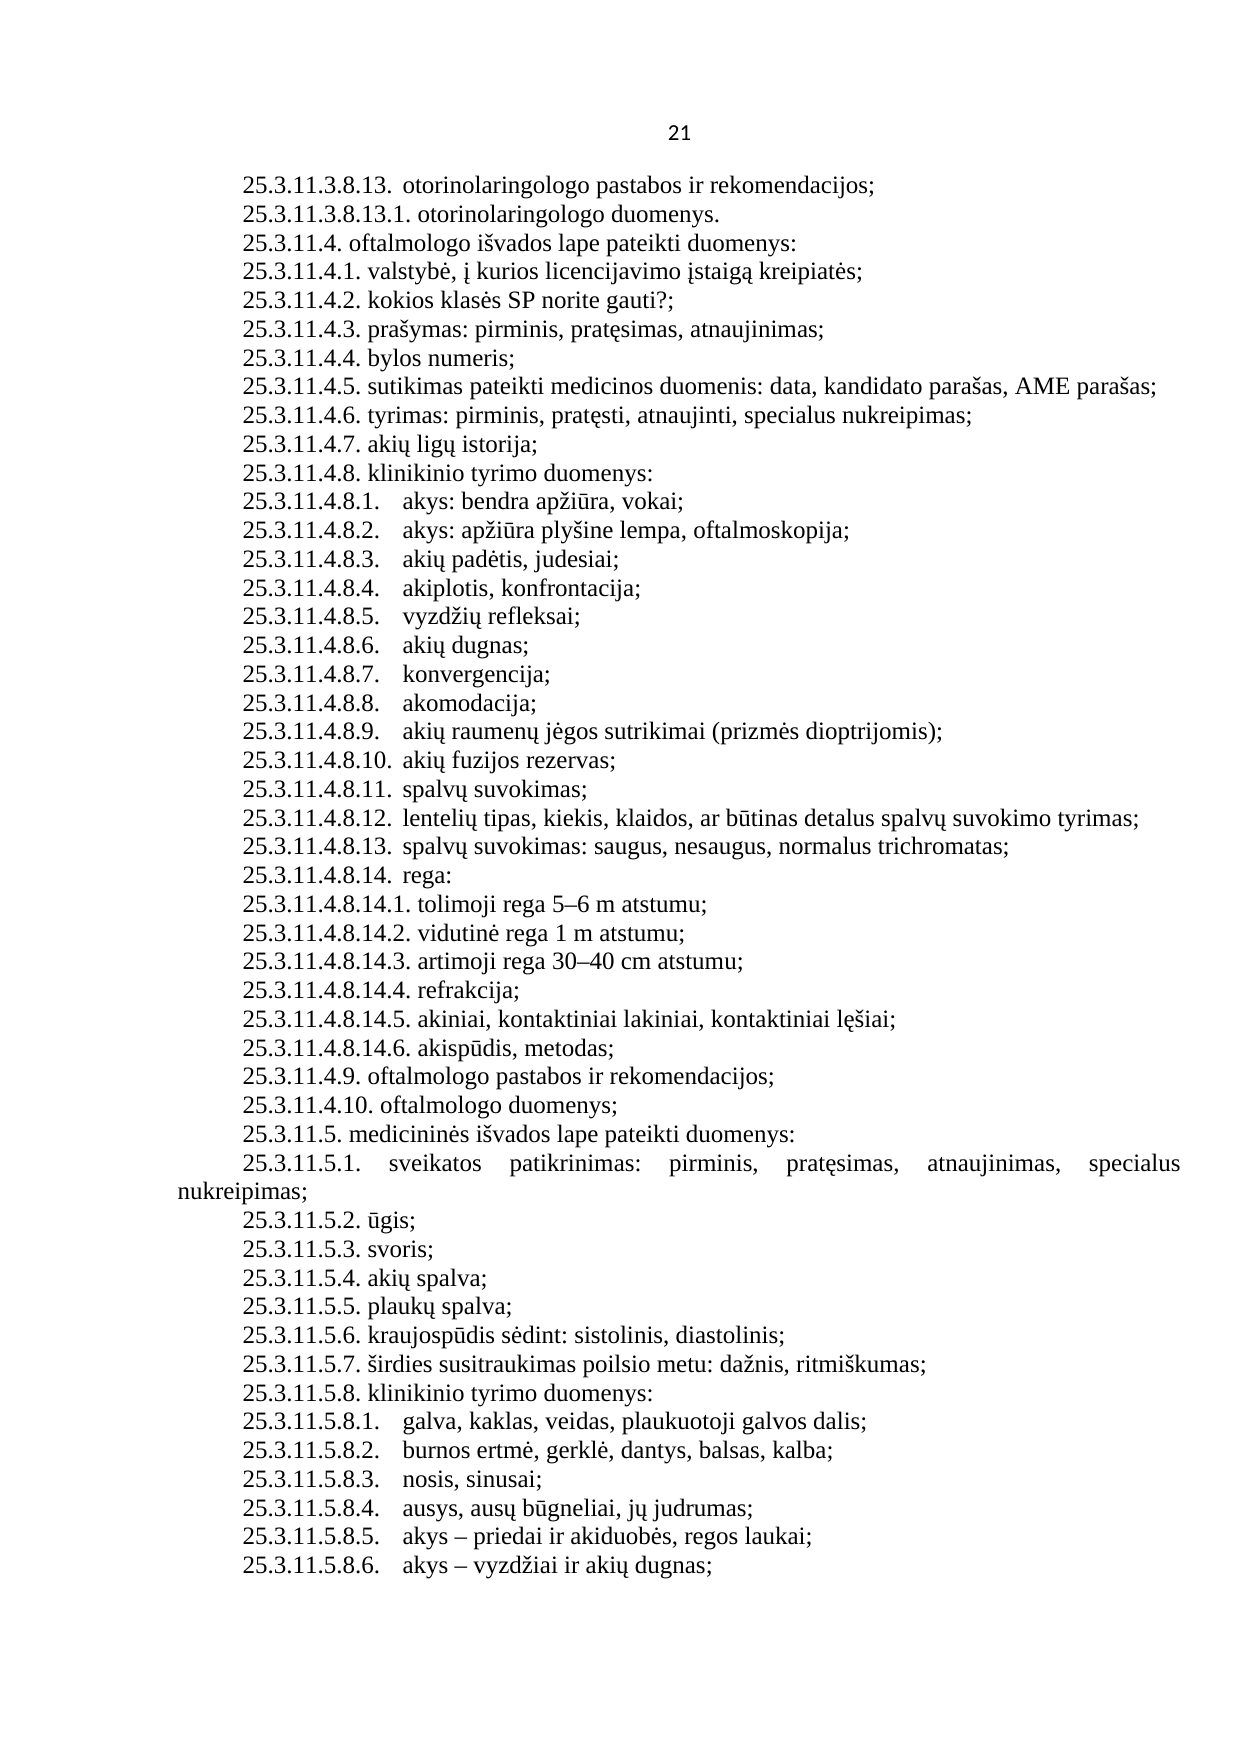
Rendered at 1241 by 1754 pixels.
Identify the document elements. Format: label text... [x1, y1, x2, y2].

text 25.3.11.4.8.14. rega: [177, 860, 1181, 889]
text 25.3.11.4.8.1. akys: bendra apžiūra, vokai; [177, 486, 1181, 515]
text 25.3.11.5.1. sveikatos patikrinimas: pirminis, pratęsimas, atnaujinimas, specialus nukreipimas; [177, 1148, 1181, 1205]
text 25.3.11.4.8.14.5. akiniai, kontaktiniai lakiniai, kontaktiniai lęšiai; [177, 1004, 1181, 1033]
text 25.3.11.5.8. klinikinio tyrimo duomenys: [177, 1378, 1181, 1406]
text 25.3.11.4.10. oftalmologo duomenys; [177, 1090, 1181, 1119]
text 25.3.11.4.8. klinikinio tyrimo duomenys: [177, 458, 1181, 486]
text 25.3.11.4.7. akių ligų istorija; [177, 429, 1181, 458]
text 25.3.11.4.8.9. akių raumenų jėgos sutrikimai (prizmės dioptrijomis); [177, 716, 1181, 745]
text 25.3.11.4.8.11. spalvų suvokimas; [177, 774, 1181, 803]
text 25.3.11.4.8.6. akių dugnas; [177, 630, 1181, 659]
text 25.3.11.4.3. prašymas: pirminis, pratęsimas, atnaujinimas; [177, 314, 1181, 343]
text 25.3.11.5.8.5. akys – priedai ir akiduobės, regos laukai; [177, 1521, 1181, 1550]
text 25.3.11.4.6. tyrimas: pirminis, pratęsti, atnaujinti, specialus nukreipimas; [177, 400, 1181, 429]
text 25.3.11.3.8.13. otorinolaringologo pastabos ir rekomendacijos; [177, 170, 1181, 199]
text 25.3.11.5.8.4. ausys, ausų būgneliai, jų judrumas; [177, 1493, 1181, 1521]
text 25.3.11.5.4. akių spalva; [177, 1263, 1181, 1291]
text 25.3.11.5.7. širdies susitraukimas poilsio metu: dažnis, ritmiškumas; [177, 1349, 1181, 1378]
text 25.3.11.4.2. kokios klasės SP norite gauti?; [177, 285, 1181, 314]
text 25.3.11.4.8.2. akys: apžiūra plyšine lempa, oftalmoskopija; [177, 515, 1181, 544]
text 25.3.11.4.9. oftalmologo pastabos ir rekomendacijos; [177, 1061, 1181, 1090]
text 25.3.11.4.8.14.1. tolimoji rega 5–6 m atstumu; [177, 889, 1181, 918]
text 25.3.11.4.8.14.3. artimoji rega 30–40 cm atstumu; [177, 946, 1181, 975]
text 25.3.11.4.8.5. vyzdžių refleksai; [177, 601, 1181, 630]
text 25.3.11.4.8.8. akomodacija; [177, 688, 1181, 716]
text 25.3.11.4.5. sutikimas pateikti medicinos duomenis: data, kandidato parašas, AME parašas; [177, 371, 1181, 400]
text 25.3.11.4.8.4. akiplotis, konfrontacija; [177, 573, 1181, 601]
text 25.3.11.4.1. valstybė, į kurios licencijavimo įstaigą kreipiatės; [177, 256, 1181, 285]
text 25.3.11.4.8.14.2. vidutinė rega 1 m atstumu; [177, 918, 1181, 946]
text 25.3.11.5. medicininės išvados lape pateikti duomenys: [177, 1119, 1181, 1148]
text 25.3.11.5.8.3. nosis, sinusai; [177, 1464, 1181, 1493]
text 25.3.11.4.4. bylos numeris; [177, 343, 1181, 371]
text 25.3.11.5.8.2. burnos ertmė, gerklė, dantys, balsas, kalba; [177, 1435, 1181, 1464]
text 25.3.11.5.2. ūgis; [177, 1205, 1181, 1234]
text 25.3.11.5.5. plaukų spalva; [177, 1291, 1181, 1320]
text 25.3.11.4.8.7. konvergencija; [177, 659, 1181, 688]
text 25.3.11.4.8.12. lentelių tipas, kiekis, klaidos, ar būtinas detalus spalvų suvokimo tyrimas; [177, 803, 1181, 831]
text 25.3.11.5.8.6. akys – vyzdžiai ir akių dugnas; [177, 1550, 1181, 1579]
text 25.3.11.4.8.14.4. refrakcija; [177, 975, 1181, 1004]
text 25.3.11.5.3. svoris; [177, 1234, 1181, 1263]
text 25.3.11.5.6. kraujospūdis sėdint: sistolinis, diastolinis; [177, 1320, 1181, 1349]
text 25.3.11.4.8.3. akių padėtis, judesiai; [177, 544, 1181, 573]
text 25.3.11.4.8.13. spalvų suvokimas: saugus, nesaugus, normalus trichromatas; [177, 831, 1181, 860]
text 25.3.11.4. oftalmologo išvados lape pateikti duomenys: [177, 228, 1181, 256]
text 25.3.11.3.8.13.1. otorinolaringologo duomenys. [177, 199, 1181, 228]
text 25.3.11.4.8.10. akių fuzijos rezervas; [177, 745, 1181, 774]
text 25.3.11.4.8.14.6. akispūdis, metodas; [177, 1033, 1181, 1061]
text 25.3.11.5.8.1. galva, kaklas, veidas, plaukuotoji galvos dalis; [177, 1406, 1181, 1435]
